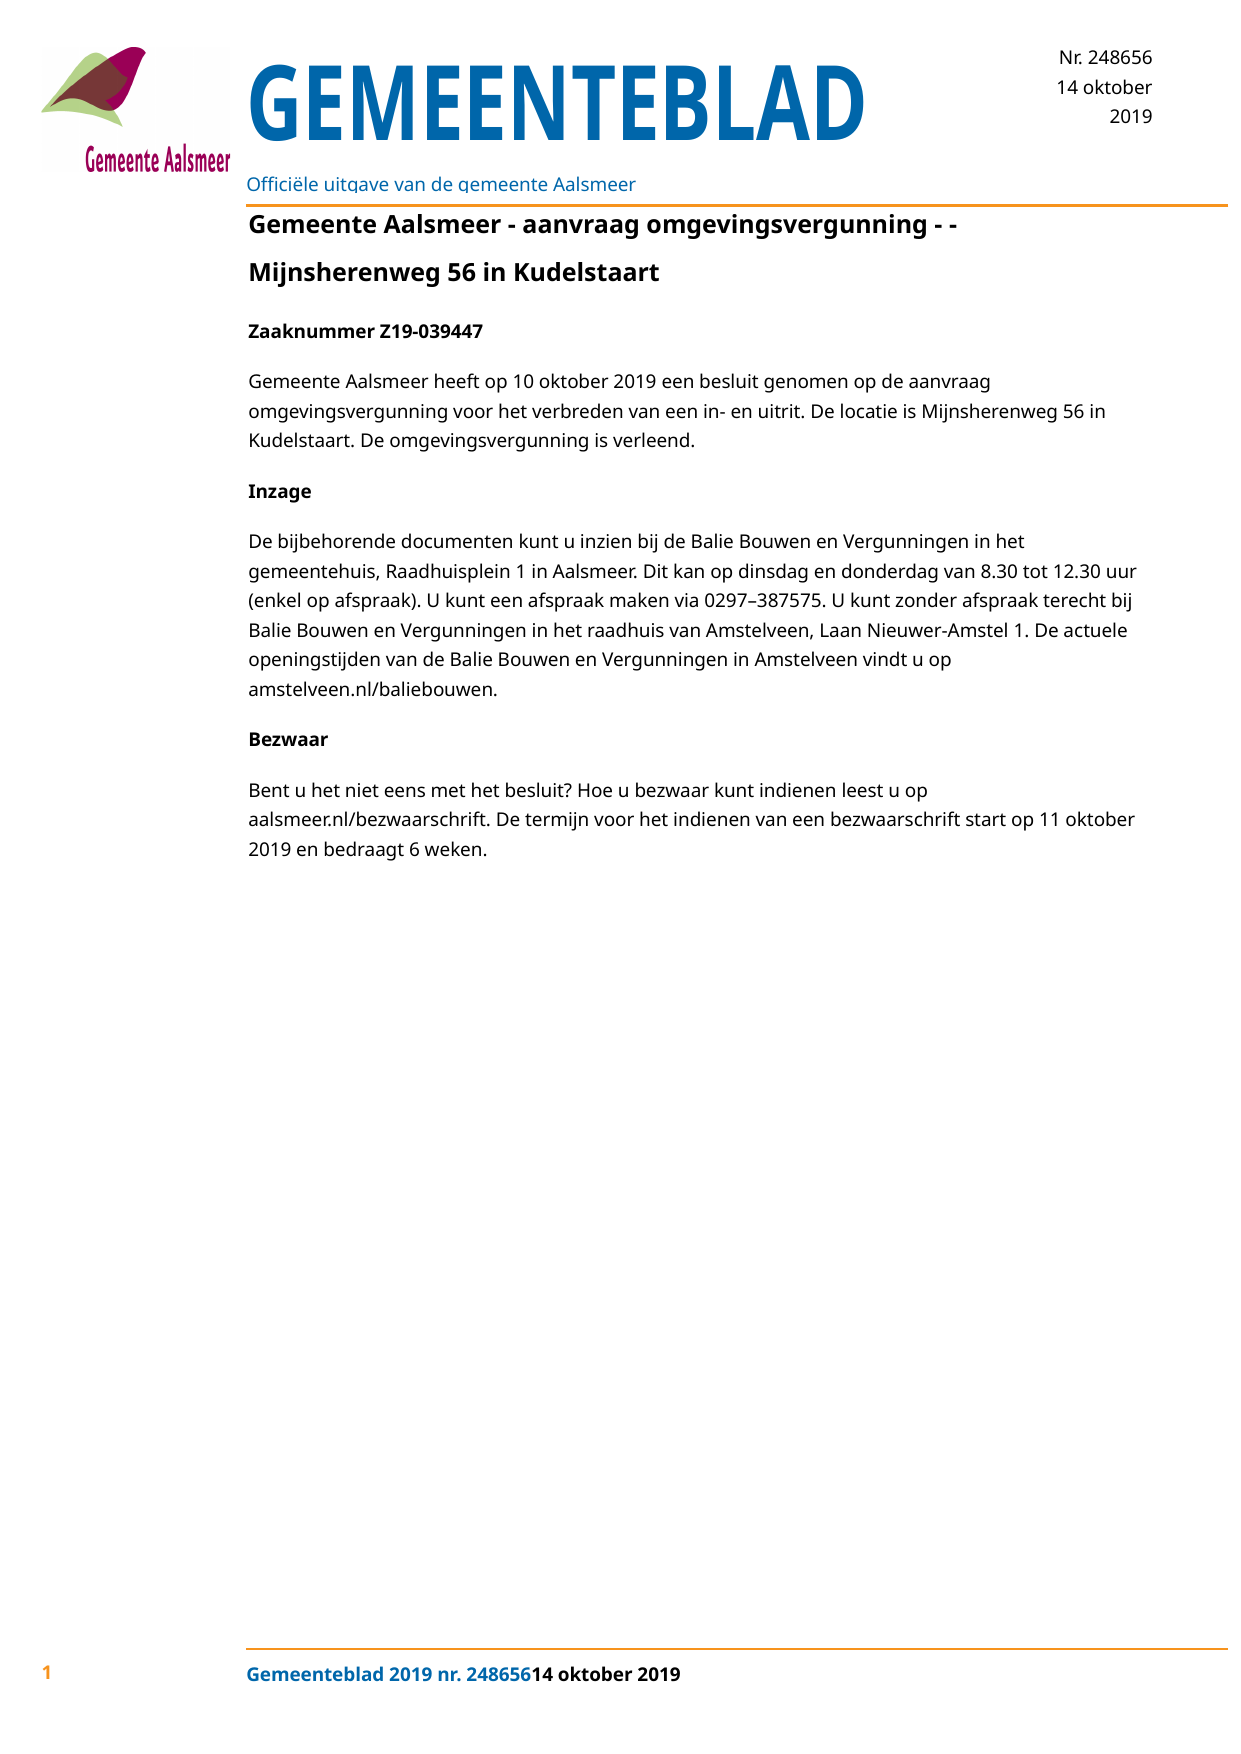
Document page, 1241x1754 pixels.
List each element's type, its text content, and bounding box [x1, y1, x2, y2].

text Gemeente Aalsmeer - aanvraag omgevingsvergunning - - Mijnsherenweg 56 in Kudelstaart [248, 207, 1152, 288]
text Zaaknummer Z19-039447 [248, 318, 1152, 344]
text De bijbehorende documenten kunt u inzien bij de Balie Bouwen en Vergunningen in het gemeentehuis, Raadhuisplein 1 in Aalsmeer. Dit kan op dinsdag en donderdag van 8.30 tot 12.30 uur (enkel op afspraak). U kunt een afspraak maken via 0297–387575. U kunt zonder afspraak terecht bij Balie Bouwen en Vergunningen in het raadhuis van Amstelveen, Laan Nieuwer-Amstel 1. De actuele openingstijden van de Balie Bouwen en Vergunningen in Amstelveen vindt u op amstelveen.nl/baliebouwen. [248, 528, 1152, 702]
text Gemeente Aalsmeer heeft op 10 oktober 2019 een besluit genomen op de aanvraag omgevingsvergunning voor het verbreden van een in- en uitrit. De locatie is Mijnsherenweg 56 in Kudelstaart. De omgevingsvergunning is verleend. [248, 368, 1152, 453]
text Bezwaar [248, 727, 1152, 752]
text Inzage [248, 478, 1152, 504]
picture [41, 47, 231, 172]
text Bent u het niet eens met het besluit? Hoe u bezwaar kunt indienen leest u op aalsmeer.nl/bezwaarschrift. De termijn voor het indienen van een bezwaarschrift start op 11 oktober 2019 en bedraagt 6 weken. [248, 777, 1152, 862]
